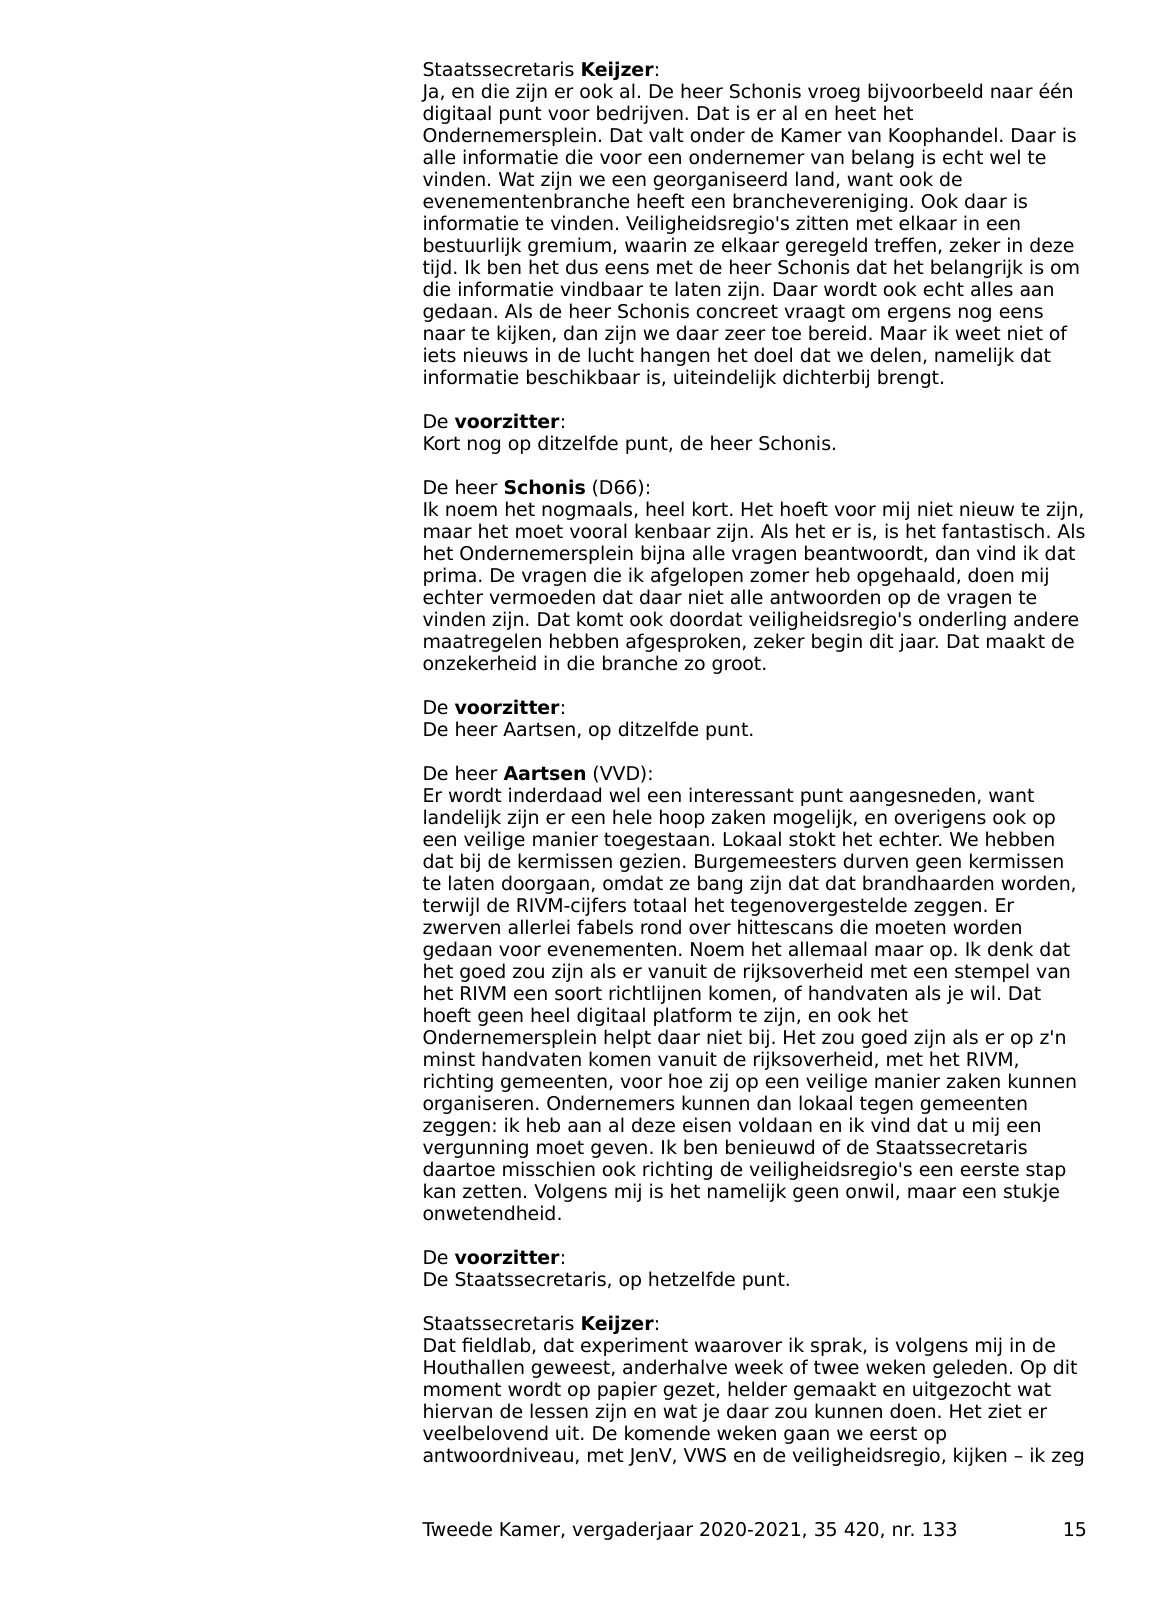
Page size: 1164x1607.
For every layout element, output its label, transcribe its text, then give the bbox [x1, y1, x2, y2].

text De voorzitter: [422, 1247, 1087, 1269]
text Kort nog op ditzelfde punt, de heer Schonis. [422, 433, 1087, 455]
text De voorzitter: [422, 411, 1087, 433]
text De heer Aartsen (VVD): [422, 763, 1087, 785]
text Staatssecretaris Keijzer: [422, 1313, 1087, 1335]
text De voorzitter: [422, 697, 1087, 719]
text De heer Aartsen, op ditzelfde punt. [422, 719, 1087, 741]
text Staatssecretaris Keijzer: [422, 59, 1087, 81]
text De heer Schonis (D66): [422, 477, 1087, 499]
text Dat fieldlab, dat experiment waarover ik sprak, is volgens mij in de Houthallen geweest, anderhalve week of twee weken geleden. Op dit moment wordt op papier gezet, helder gemaakt en uitgezocht wat hiervan de lessen zijn en wat je daar zou kunnen doen. Het ziet er veelbelovend uit. De komende weken gaan we eerst op antwoordniveau, met JenV, VWS en de veiligheidsregio, kijken – ik zeg [422, 1335, 1087, 1467]
text Ik noem het nogmaals, heel kort. Het hoeft voor mij niet nieuw te zijn, maar het moet vooral kenbaar zijn. Als het er is, is het fantastisch. Als het Ondernemersplein bijna alle vragen beantwoordt, dan vind ik dat prima. De vragen die ik afgelopen zomer heb opgehaald, doen mij echter vermoeden dat daar niet alle antwoorden op de vragen te vinden zijn. Dat komt ook doordat veiligheidsregio's onderling andere maatregelen hebben afgesproken, zeker begin dit jaar. Dat maakt de onzekerheid in die branche zo groot. [422, 499, 1087, 675]
text Ja, en die zijn er ook al. De heer Schonis vroeg bijvoorbeeld naar één digitaal punt voor bedrijven. Dat is er al en heet het Ondernemersplein. Dat valt onder de Kamer van Koophandel. Daar is alle informatie die voor een ondernemer van belang is echt wel te vinden. Wat zijn we een georganiseerd land, want ook de evenementenbranche heeft een branchevereniging. Ook daar is informatie te vinden. Veiligheidsregio's zitten met elkaar in een bestuurlijk gremium, waarin ze elkaar geregeld treffen, zeker in deze tijd. Ik ben het dus eens met de heer Schonis dat het belangrijk is om die informatie vindbaar te laten zijn. Daar wordt ook echt alles aan gedaan. Als de heer Schonis concreet vraagt om ergens nog eens naar te kijken, dan zijn we daar zeer toe bereid. Maar ik weet niet of iets nieuws in de lucht hangen het doel dat we delen, namelijk dat informatie beschikbaar is, uiteindelijk dichterbij brengt. [422, 81, 1087, 389]
text De Staatssecretaris, op hetzelfde punt. [422, 1269, 1087, 1291]
text Er wordt inderdaad wel een interessant punt aangesneden, want landelijk zijn er een hele hoop zaken mogelijk, en overigens ook op een veilige manier toegestaan. Lokaal stokt het echter. We hebben dat bij de kermissen gezien. Burgemeesters durven geen kermissen te laten doorgaan, omdat ze bang zijn dat dat brandhaarden worden, terwijl de RIVM-cijfers totaal het tegenovergestelde zeggen. Er zwerven allerlei fabels rond over hittescans die moeten worden gedaan voor evenementen. Noem het allemaal maar op. Ik denk dat het goed zou zijn als er vanuit de rijksoverheid met een stempel van het RIVM een soort richtlijnen komen, of handvaten als je wil. Dat hoeft geen heel digitaal platform te zijn, en ook het Ondernemersplein helpt daar niet bij. Het zou goed zijn als er op z'n minst handvaten komen vanuit de rijksoverheid, met het RIVM, richting gemeenten, voor hoe zij op een veilige manier zaken kunnen organiseren. Ondernemers kunnen dan lokaal tegen gemeenten zeggen: ik heb aan al deze eisen voldaan en ik vind dat u mij een vergunning moet geven. Ik ben benieuwd of de Staatssecretaris daartoe misschien ook richting de veiligheidsregio's een eerste stap kan zetten. Volgens mij is het namelijk geen onwil, maar een stukje onwetendheid. [422, 785, 1087, 1225]
